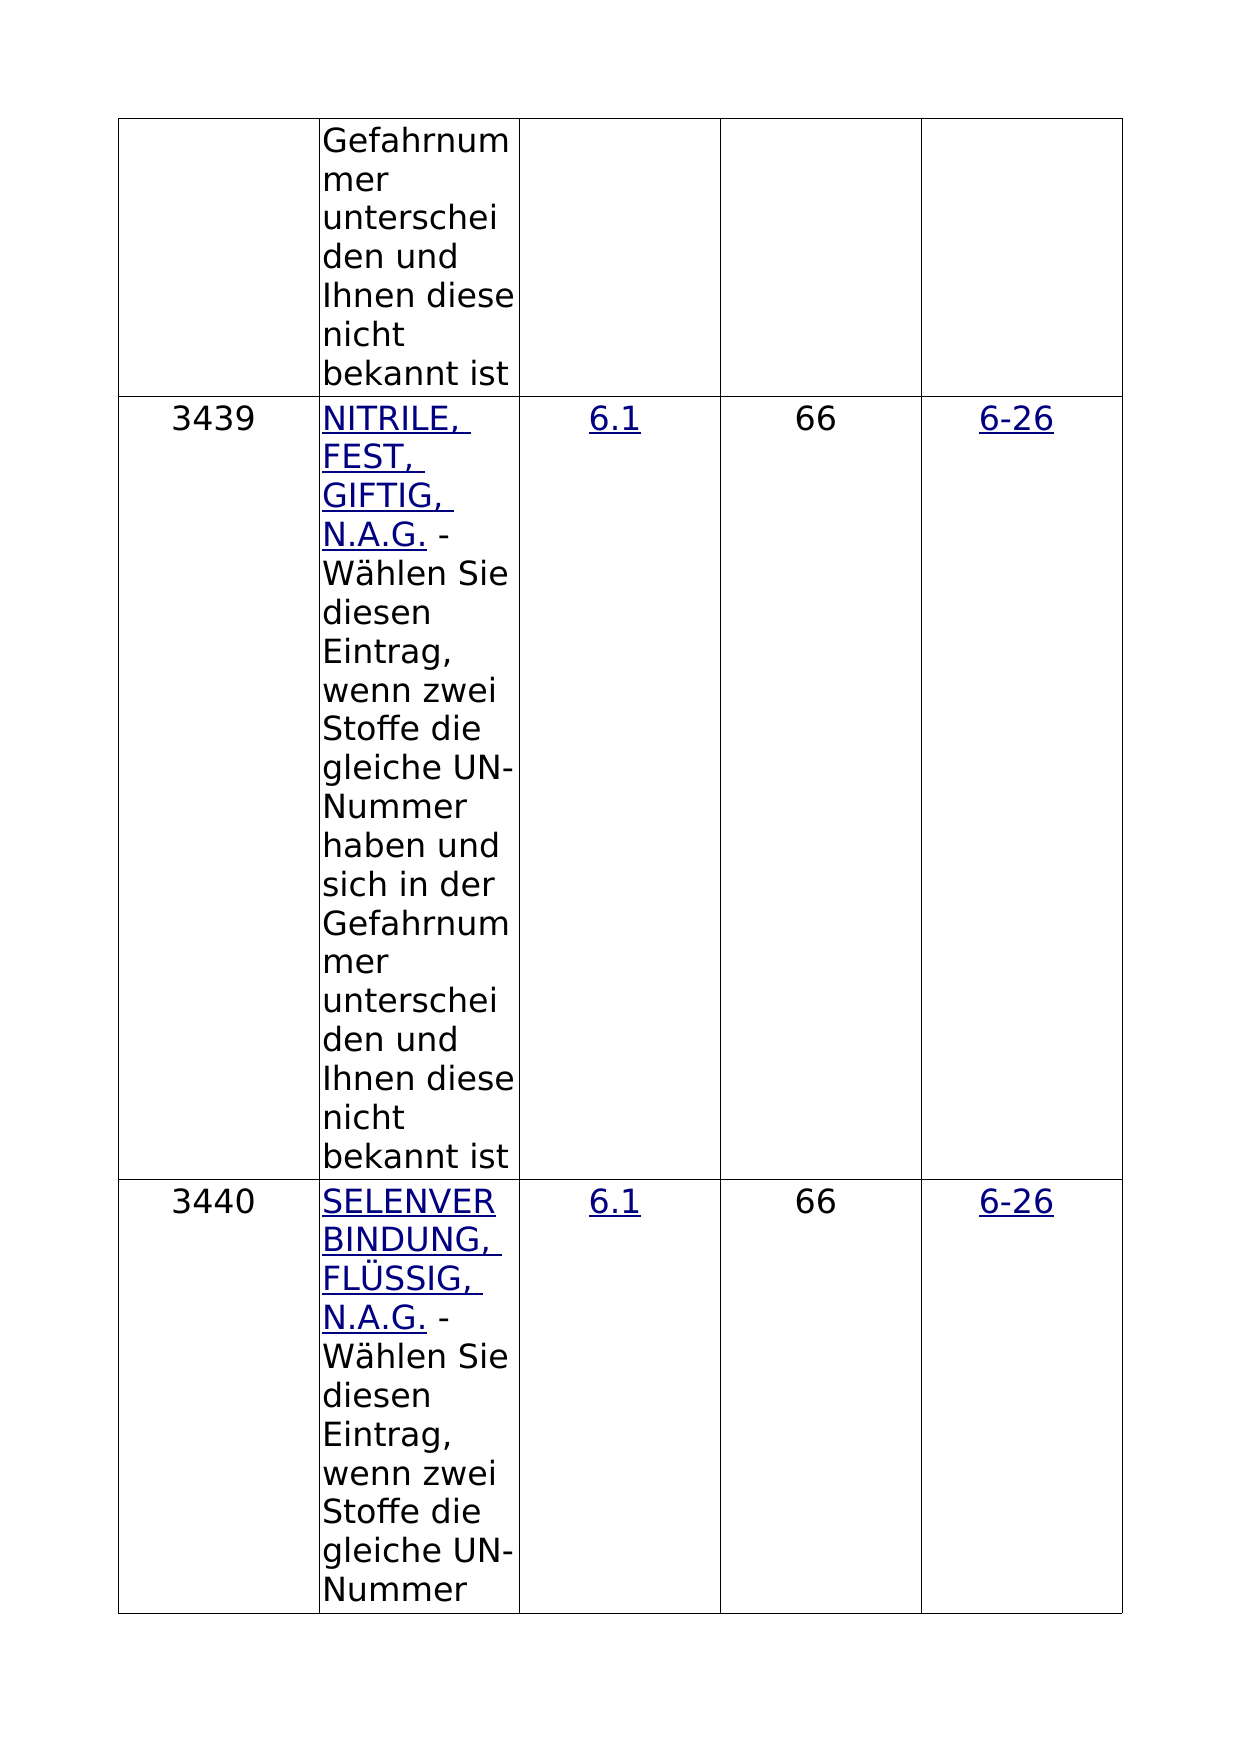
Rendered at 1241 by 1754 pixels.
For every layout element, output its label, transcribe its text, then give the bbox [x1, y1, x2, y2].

table_cell 6.1 [520, 397, 720, 1179]
table_cell [922, 119, 1122, 396]
table_cell 6-26 [922, 397, 1122, 1179]
table_cell 66 [721, 397, 921, 1179]
table_cell 6.1 [520, 1180, 720, 1612]
table_cell Gefahrnummer unterscheiden und Ihnen diese nicht bekannt ist [320, 119, 519, 396]
table_cell 66 [721, 1180, 921, 1612]
table_cell [520, 119, 720, 396]
table_cell [721, 119, 921, 396]
table_cell [119, 119, 319, 396]
table_cell 6-26 [922, 1180, 1122, 1612]
table_cell 3439 [119, 397, 319, 1179]
table_cell 3440 [119, 1180, 319, 1612]
table_cell NITRILE, FEST, GIFTIG, N.A.G. - Wählen Sie diesen Eintrag, wenn zwei Stoffe die gleiche UN-Nummer haben und sich in der Gefahrnummer unterscheiden und Ihnen diese nicht bekannt ist [320, 397, 519, 1179]
table_cell SELENVERBINDUNG, FLÜSSIG, N.A.G. - Wählen Sie diesen Eintrag, wenn zwei Stoffe die gleiche UN-Nummer [320, 1180, 519, 1612]
